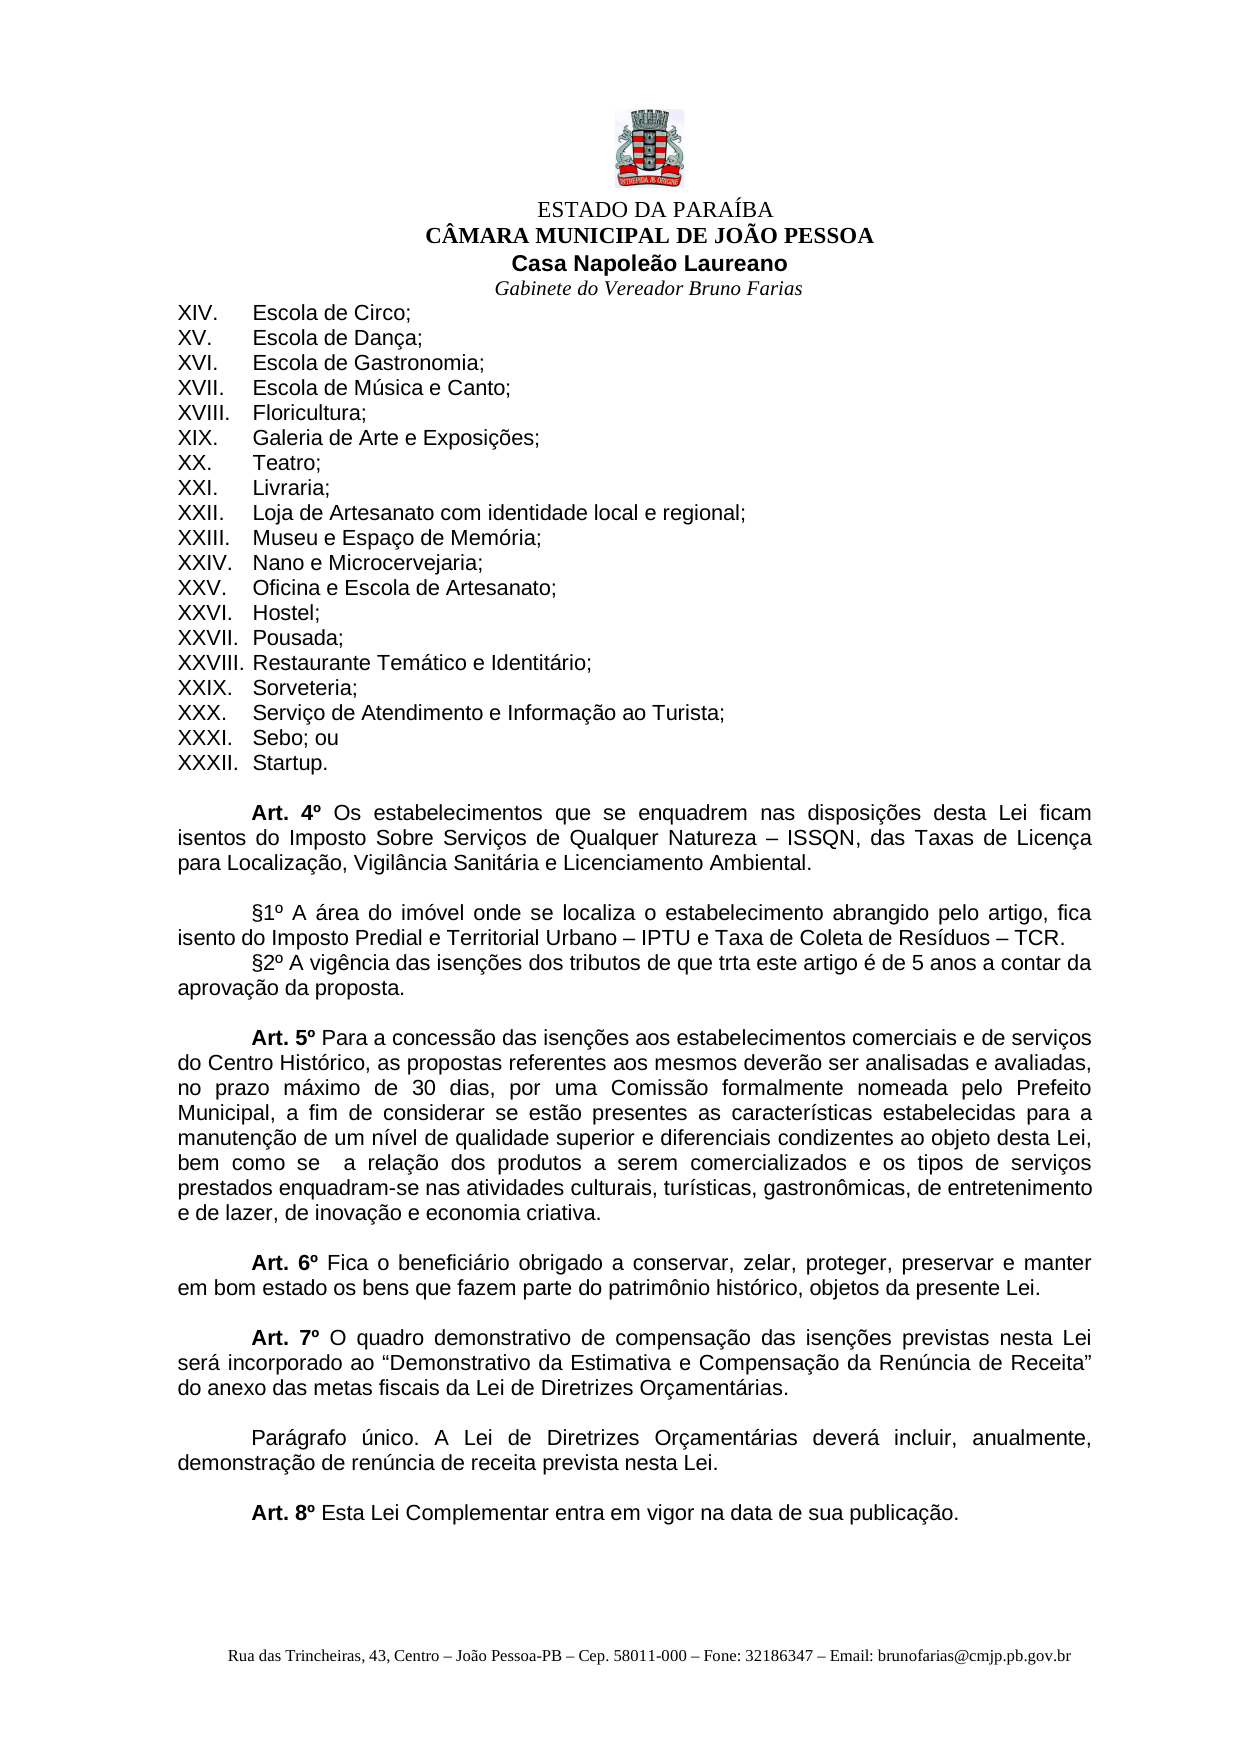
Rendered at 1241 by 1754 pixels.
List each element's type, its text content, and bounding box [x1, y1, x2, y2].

list Oficina e Escola de Artesanato; [177, 575, 1093, 600]
list Escola de Música e Canto; [177, 375, 1093, 400]
list Loja de Artesanato com identidade local e regional; [177, 500, 1093, 525]
text §1º A área do imóvel onde se localiza o estabelecimento abrangido pelo artigo, fica isento do Imposto Predial e Territorial Urbano – IPTU e Taxa de Coleta de Resíduos – TCR. [177, 900, 1093, 950]
text Art. 8º Esta Lei Complementar entra em vigor na data de sua publicação. [177, 1500, 1093, 1525]
text Art. 6º Fica o beneficiário obrigado a conservar, zelar, proteger, preservar e manter em bom estado os bens que fazem parte do patrimônio histórico, objetos da presente Lei. [177, 1250, 1093, 1300]
list Escola de Dança; [177, 325, 1093, 350]
list Teatro; [177, 450, 1093, 475]
list Restaurante Temático e Identitário; [177, 650, 1093, 675]
list Escola de Circo; [177, 300, 1093, 325]
list Hostel; [177, 600, 1093, 625]
list Livraria; [177, 475, 1093, 500]
list Pousada; [177, 625, 1093, 650]
list Galeria de Arte e Exposições; [177, 425, 1093, 450]
list Museu e Espaço de Memória; [177, 525, 1093, 550]
list Escola de Gastronomia; [177, 350, 1093, 375]
list Floricultura; [177, 400, 1093, 425]
text Parágrafo único. A Lei de Diretrizes Orçamentárias deverá incluir, anualmente, demonstração de renúncia de receita prevista nesta Lei. [177, 1425, 1093, 1475]
list Sorveteria; [177, 675, 1093, 700]
text Art. 5º Para a concessão das isenções aos estabelecimentos comerciais e de serviços do Centro Histórico, as propostas referentes aos mesmos deverão ser analisadas e avaliadas, no prazo máximo de 30 dias, por uma Comissão formalmente nomeada pelo Prefeito Municipal, a fim de considerar se estão presentes as características estabelecidas para a manutenção de um nível de qualidade superior e diferenciais condizentes ao objeto desta Lei, bem como se a relação dos produtos a serem comercializados e os tipos de serviços prestados enquadram-se nas atividades culturais, turísticas, gastronômicas, de entretenimento e de lazer, de inovação e economia criativa. [177, 1025, 1093, 1225]
text §2º A vigência das isenções dos tributos de que trta este artigo é de 5 anos a contar da aprovação da proposta. [177, 950, 1093, 1000]
list Nano e Microcervejaria; [177, 550, 1093, 575]
text Art. 7º O quadro demonstrativo de compensação das isenções previstas nesta Lei será incorporado ao “Demonstrativo da Estimativa e Compensação da Renúncia de Receita” do anexo das metas fiscais da Lei de Diretrizes Orçamentárias. [177, 1325, 1093, 1400]
list Serviço de Atendimento e Informação ao Turista; [177, 700, 1093, 725]
list Startup. [177, 750, 1093, 775]
list Sebo; ou [177, 725, 1093, 750]
text Art. 4º Os estabelecimentos que se enquadrem nas disposições desta Lei ficam isentos do Imposto Sobre Serviços de Qualquer Natureza – ISSQN, das Taxas de Licença para Localização, Vigilância Sanitária e Licenciamento Ambiental. [177, 800, 1093, 875]
